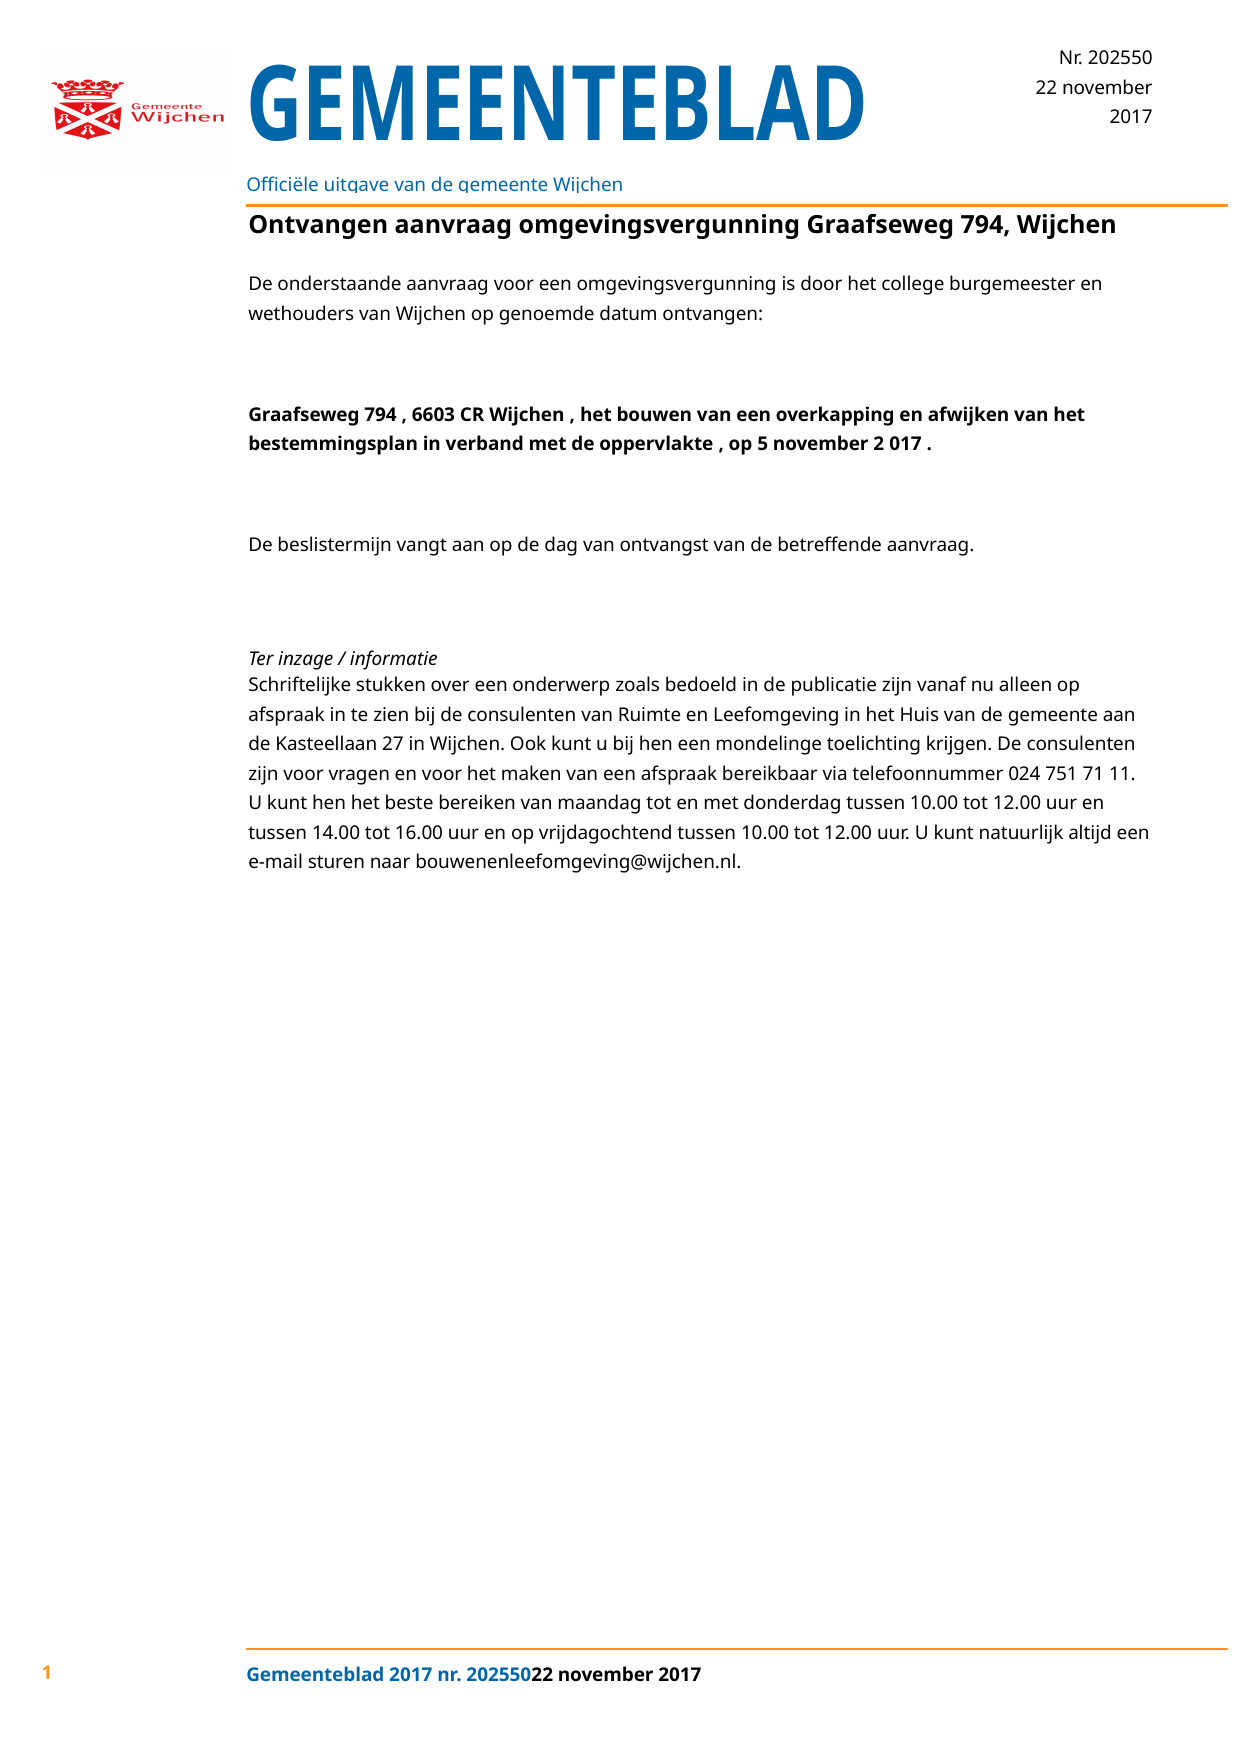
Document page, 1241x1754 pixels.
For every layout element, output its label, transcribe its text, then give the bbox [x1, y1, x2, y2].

text Schriftelijke stukken over een onderwerp zoals bedoeld in de publicatie zijn vanaf nu alleen op afspraak in te zien bij de consulenten van Ruimte en Leefomgeving in het Huis van de gemeente aan de Kasteellaan 27 in Wijchen. Ook kunt u bij hen een mondelinge toelichting krijgen. De consulenten zijn voor vragen en voor het maken van een afspraak bereikbaar via telefoonnummer 024 751 71 11. U kunt hen het beste bereiken van maandag tot en met donderdag tussen 10.00 tot 12.00 uur en tussen 14.00 tot 16.00 uur en op vrijdagochtend tussen 10.00 tot 12.00 uur. U kunt natuurlijk altijd een e-mail sturen naar bouwenenleefomgeving@wijchen.nl. [248, 671, 1152, 874]
text Ter inzage / informatie [248, 646, 1152, 671]
text Ontvangen aanvraag omgevingsvergunning Graafseweg 794, Wijchen [248, 207, 1152, 241]
picture [41, 47, 231, 172]
text Graafseweg 794 , 6603 CR Wijchen , het bouwen van een overkapping en afwijken van het bestemmingsplan in verband met de oppervlakte , op 5 november 2 017 . [248, 401, 1152, 456]
text De beslistermijn vangt aan op de dag van ontvangst van de betreffende aanvraag. [248, 531, 1152, 557]
text De onderstaande aanvraag voor een omgevingsvergunning is door het college burgemeester en wethouders van Wijchen op genoemde datum ontvangen: [248, 270, 1152, 326]
